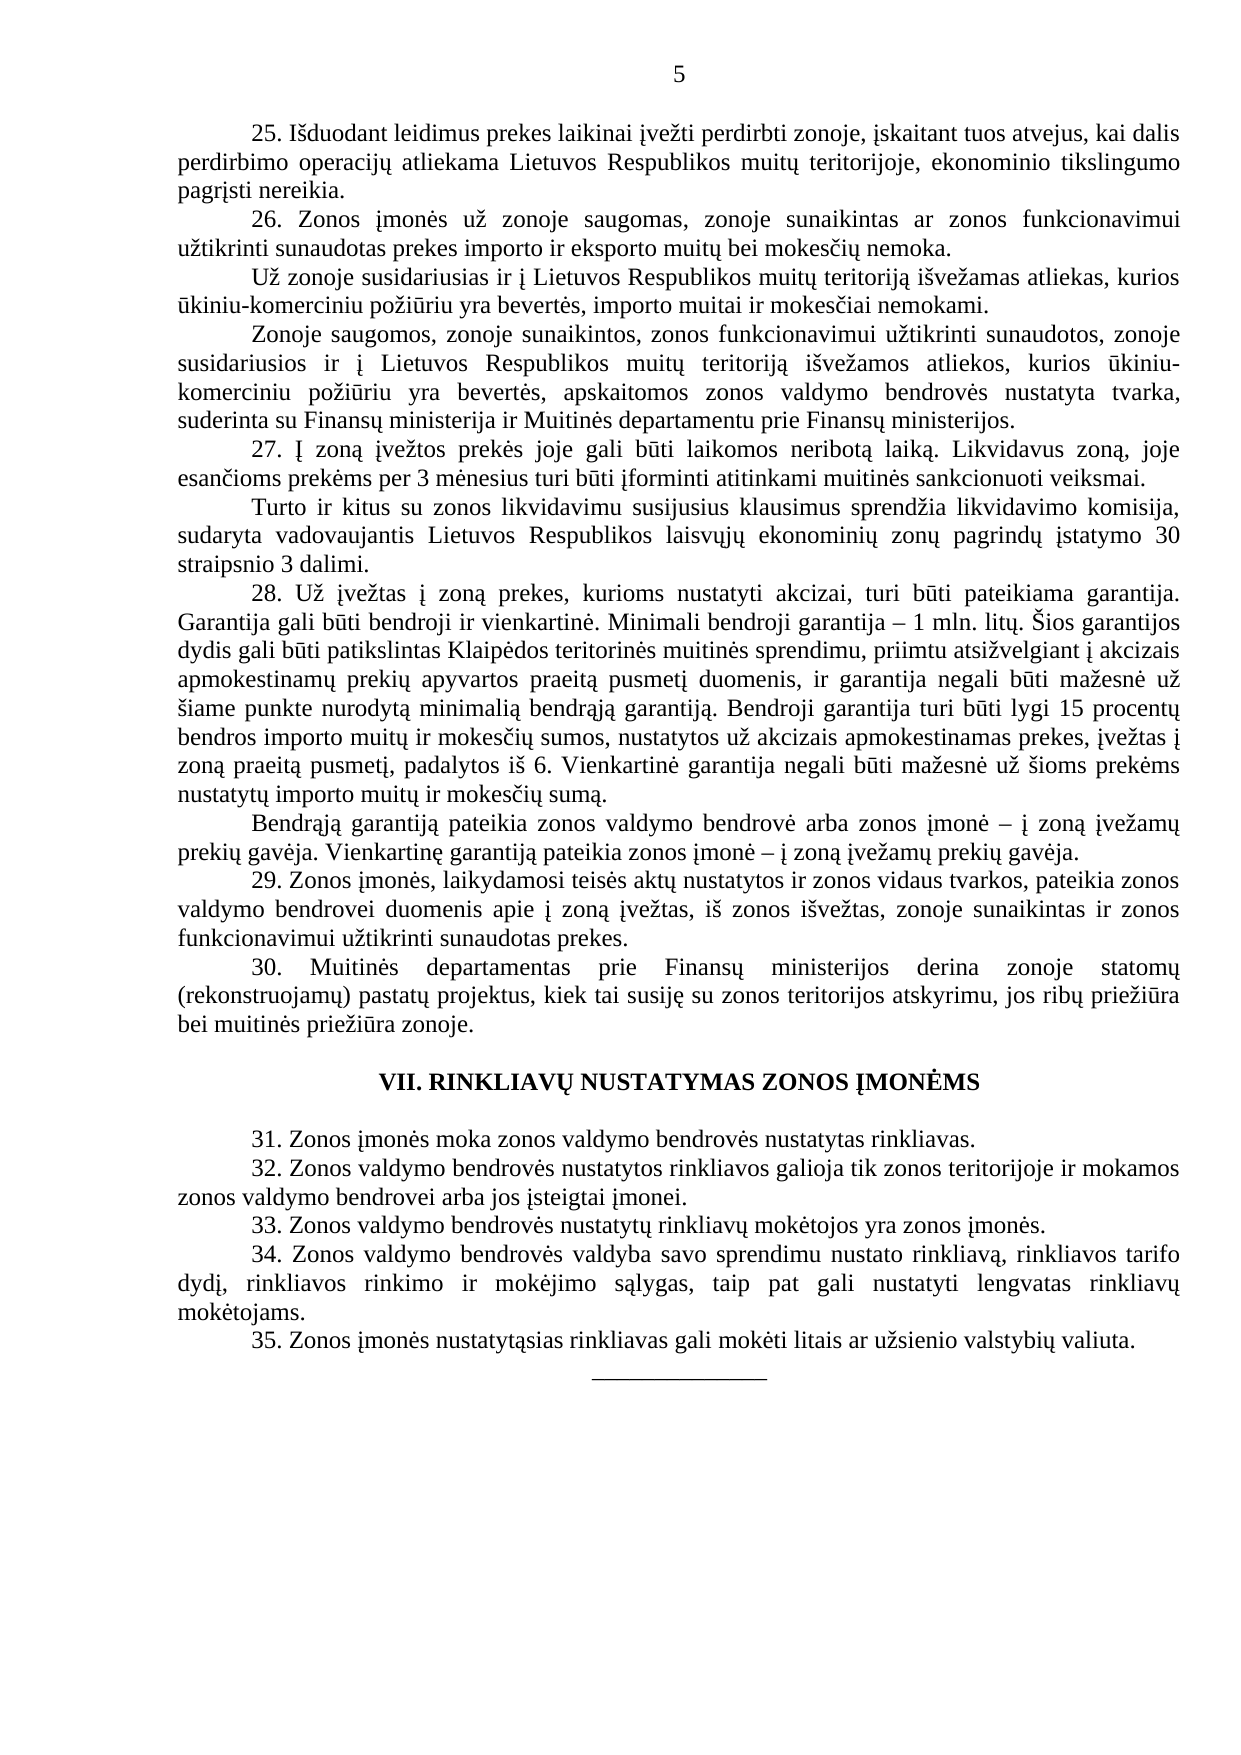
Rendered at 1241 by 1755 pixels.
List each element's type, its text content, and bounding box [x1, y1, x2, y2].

text Bendrąją garantiją pateikia zonos valdymo bendrovė arba zonos įmonė – į zoną įvežamų prekių gavėja. Vienkartinę garantiją pateikia zonos įmonė – į zoną įvežamų prekių gavėja. [177, 808, 1181, 866]
text 31. Zonos įmonės moka zonos valdymo bendrovės nustatytas rinkliavas. [177, 1124, 1181, 1153]
text Zonoje saugomos, zonoje sunaikintos, zonos funkcionavimui užtikrinti sunaudotos, zonoje susidariusios ir į Lietuvos Respublikos muitų teritoriją išvežamos atliekos, kurios ūkiniu- komerciniu požiūriu yra bevertės, apskaitomos zonos valdymo bendrovės nustatyta tvarka, suderinta su Finansų ministerija ir Muitinės departamentu prie Finansų ministerijos. [177, 319, 1181, 434]
text 34. Zonos valdymo bendrovės valdyba savo sprendimu nustato rinkliavą, rinkliavos tarifo dydį, rinkliavos rinkimo ir mokėjimo sąlygas, taip pat gali nustatyti lengvatas rinkliavų mokėtojams. [177, 1239, 1181, 1326]
text 29. Zonos įmonės, laikydamosi teisės aktų nustatytos ir zonos vidaus tvarkos, pateikia zonos valdymo bendrovei duomenis apie į zoną įvežtas, iš zonos išvežtas, zonoje sunaikintas ir zonos funkcionavimui užtikrinti sunaudotas prekes. [177, 866, 1181, 952]
text 30. Muitinės departamentas prie Finansų ministerijos derina zonoje statomų (rekonstruojamų) pastatų projektus, kiek tai susiję su zonos teritorijos atskyrimu, jos ribų priežiūra bei muitinės priežiūra zonoje. [177, 952, 1181, 1038]
text Už zonoje susidariusias ir į Lietuvos Respublikos muitų teritoriją išvežamas atliekas, kurios ūkiniu-komerciniu požiūriu yra bevertės, importo muitai ir mokesčiai nemokami. [177, 262, 1181, 319]
text 28. Už įvežtas į zoną prekes, kurioms nustatyti akcizai, turi būti pateikiama garantija. Garantija gali būti bendroji ir vienkartinė. Minimali bendroji garantija – 1 mln. litų. Šios garantijos dydis gali būti patikslintas Klaipėdos teritorinės muitinės sprendimu, priimtu atsižvelgiant į akcizais apmokestinamų prekių apyvartos praeitą pusmetį duomenis, ir garantija negali būti mažesnė už šiame punkte nurodytą minimalią bendrąją garantiją. Bendroji garantija turi būti lygi 15 procentų bendros importo muitų ir mokesčių sumos, nustatytos už akcizais apmokestinamas prekes, įvežtas į zoną praeitą pusmetį, padalytos iš 6. Vienkartinė garantija negali būti mažesnė už šioms prekėms nustatytų importo muitų ir mokesčių sumą. [177, 578, 1181, 808]
text VII. RINKLIAVŲ NUSTATYMAS ZONOS ĮMONĖMS [177, 1067, 1181, 1096]
text Turto ir kitus su zonos likvidavimu susijusius klausimus sprendžia likvidavimo komisija, sudaryta vadovaujantis Lietuvos Respublikos laisvųjų ekonominių zonų pagrindų įstatymo 30 straipsnio 3 dalimi. [177, 492, 1181, 578]
text 32. Zonos valdymo bendrovės nustatytos rinkliavos galioja tik zonos teritorijoje ir mokamos zonos valdymo bendrovei arba jos įsteigtai įmonei. [177, 1153, 1181, 1211]
text 26. Zonos įmonės už zonoje saugomas, zonoje sunaikintas ar zonos funkcionavimui užtikrinti sunaudotas prekes importo ir eksporto muitų bei mokesčių nemoka. [177, 204, 1181, 262]
text 27. Į zoną įvežtos prekės joje gali būti laikomos neribotą laiką. Likvidavus zoną, joje esančioms prekėms per 3 mėnesius turi būti įforminti atitinkami muitinės sankcionuoti veiksmai. [177, 434, 1181, 492]
text 35. Zonos įmonės nustatytąsias rinkliavas gali mokėti litais ar užsienio valstybių valiuta. [177, 1326, 1181, 1354]
text 25. Išduodant leidimus prekes laikinai įvežti perdirbti zonoje, įskaitant tuos atvejus, kai dalis perdirbimo operacijų atliekama Lietuvos Respublikos muitų teritorijoje, ekonominio tikslingumo pagrįsti nereikia. [177, 118, 1181, 204]
text ______________ [177, 1354, 1181, 1383]
text 33. Zonos valdymo bendrovės nustatytų rinkliavų mokėtojos yra zonos įmonės. [177, 1211, 1181, 1239]
